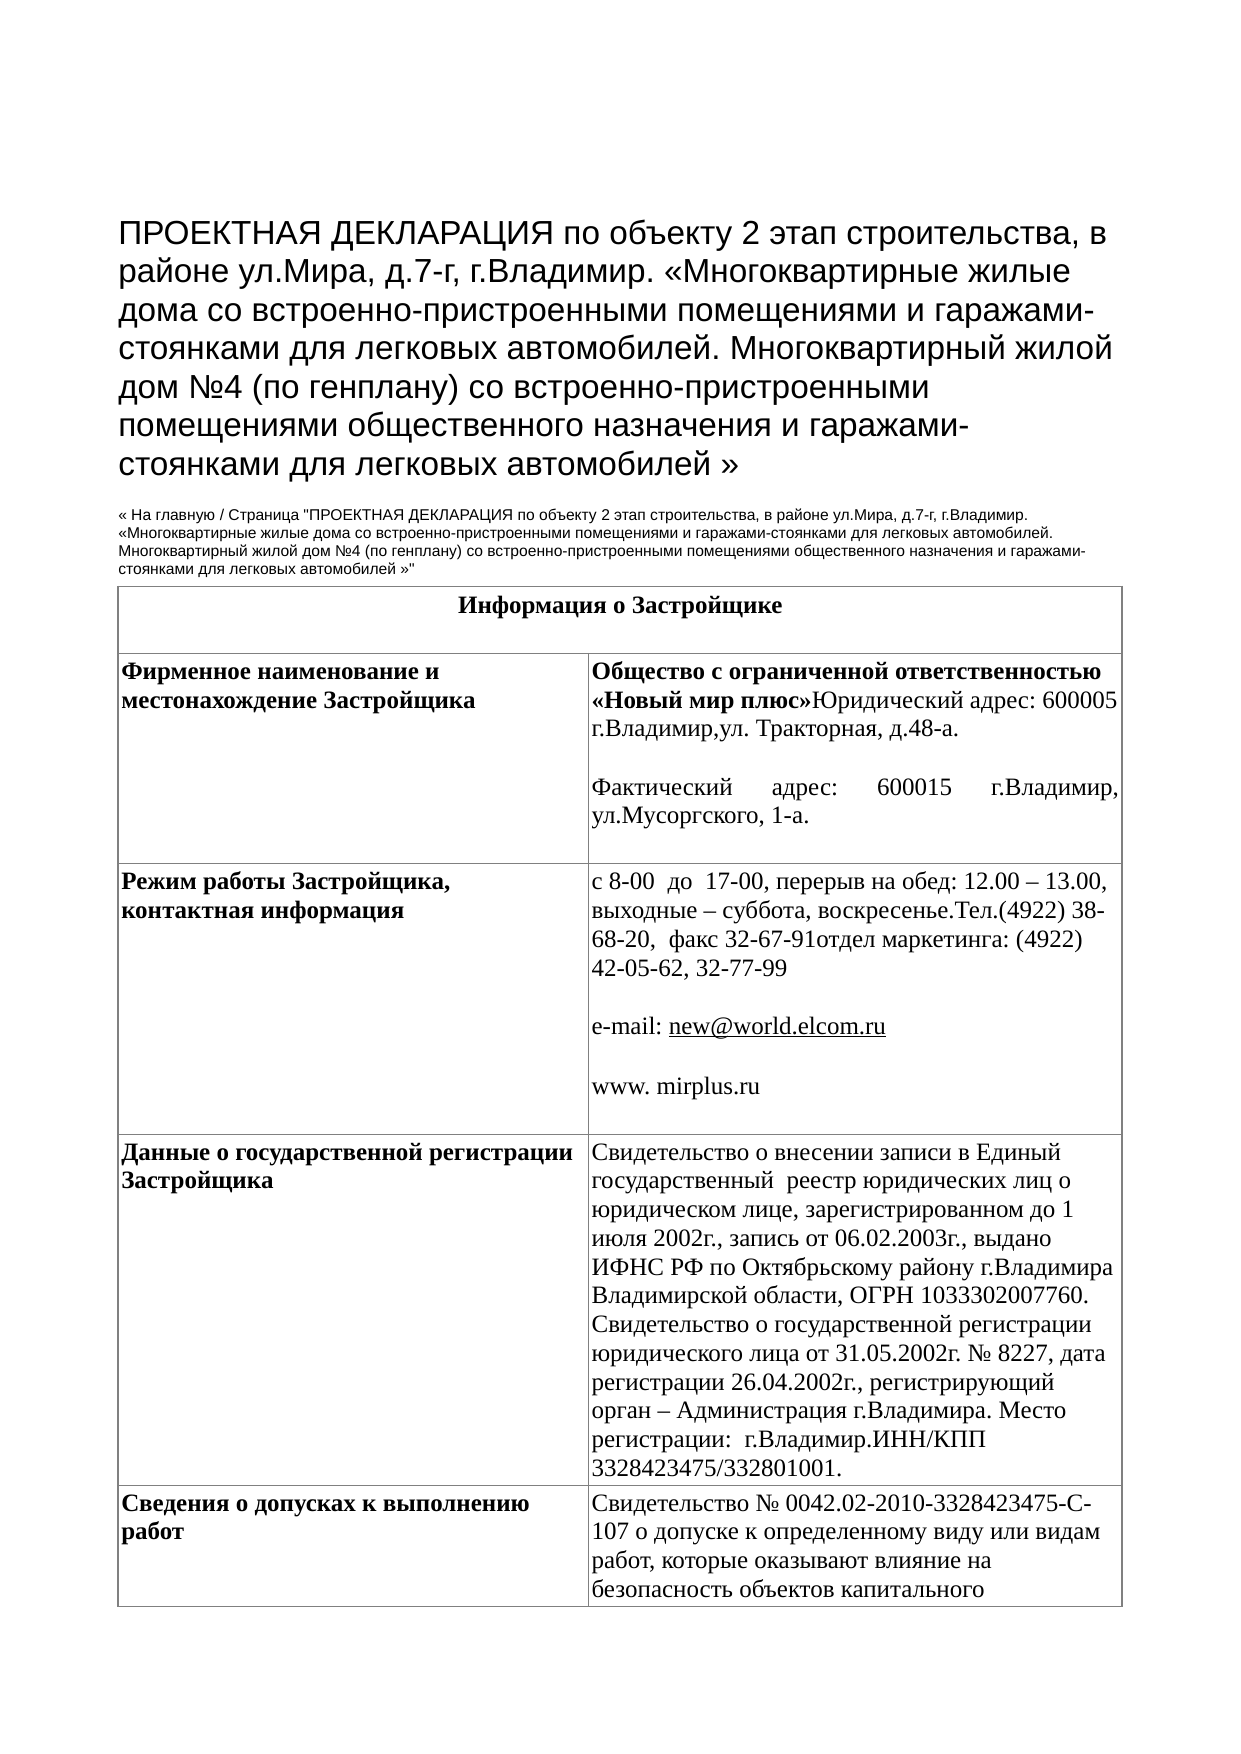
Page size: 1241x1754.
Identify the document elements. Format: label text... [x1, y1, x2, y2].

table_cell Данные о государственной регистрации Застройщика [119, 1135, 588, 1485]
table_cell Свидетельство о внесении записи в Единый государственный реестр юридических лиц о юридическом лице, зарегистрированном до 1 июля 2002г., запись от 06.02.2003г., выдано ИФНС РФ по Октябрьскому району г.Владимира Владимирской области, ОГРН 1033302007760. Свидетельство о государственной регистрации юридического лица от 31.05.2002г. № 8227, дата регистрации 26.04.2002г., регистрирующий орган – Администрация г.Владимира. Место регистрации: г.Владимир.ИНН/КПП 3328423475/332801001. [589, 1135, 1121, 1485]
text « На главную / Страница "ПРОЕКТНАЯ ДЕКЛАРАЦИЯ по объекту 2 этап строительства, в районе ул.Мира, д.7-г, г.Владимир. «Многоквартирные жилые дома со встроенно-пристроенными помещениями и гаражами-стоянками для легковых автомобилей. Многоквартирный жилой дом №4 (по генплану) со встроенно-пристроенными помещениями общественного назначения и гаражами-стоянками для легковых автомобилей »" [118, 506, 1122, 578]
table_cell Режим работы Застройщика, контактная информация [119, 864, 588, 1134]
table_cell Сведения о допусках к выполнению работ [119, 1486, 588, 1606]
table_cell Фирменное наименование и местонахождение Застройщика [119, 654, 588, 863]
table_header ПРОЕКТНАЯ ДЕКЛАРАЦИЯ по объекту 2 этап строительства, в районе ул.Мира, д.7-г, г.Владимир. «Многоквартирные жилые дома со встроенно-пристроенными помещениями и гаражами-стоянками для легковых автомобилей. Многоквартирный жилой дом №4 (по генплану) со встроенно-пристроенными помещениями общественного назначения и гаражами-стоянками для легковых автомобилей » [118, 213, 1119, 498]
table_header Информация о Застройщике [119, 587, 1121, 653]
table_cell Общество с ограниченной ответственностью «Новый мир плюс»Юридический адрес: 600005 г.Владимир,ул. Тракторная, д.48-а. Фактический адрес: 600015 г.Владимир, ул.Мусоргского, 1-а. [589, 654, 1121, 863]
table_cell Свидетельство № 0042.02-2010-3328423475-С-107 о допуске к определенному виду или видам работ, которые оказывают влияние на безопасность объектов капитального [589, 1486, 1121, 1606]
table_cell с 8-00 до 17-00, перерыв на обед: 12.00 – 13.00, выходные – суббота, воскресенье.Тел.(4922) 38-68-20, факс 32-67-91отдел маркетинга: (4922) 42-05-62, 32-77-99 e-mail: new@world.elcom.ru www. mirplus.ru [589, 864, 1121, 1134]
